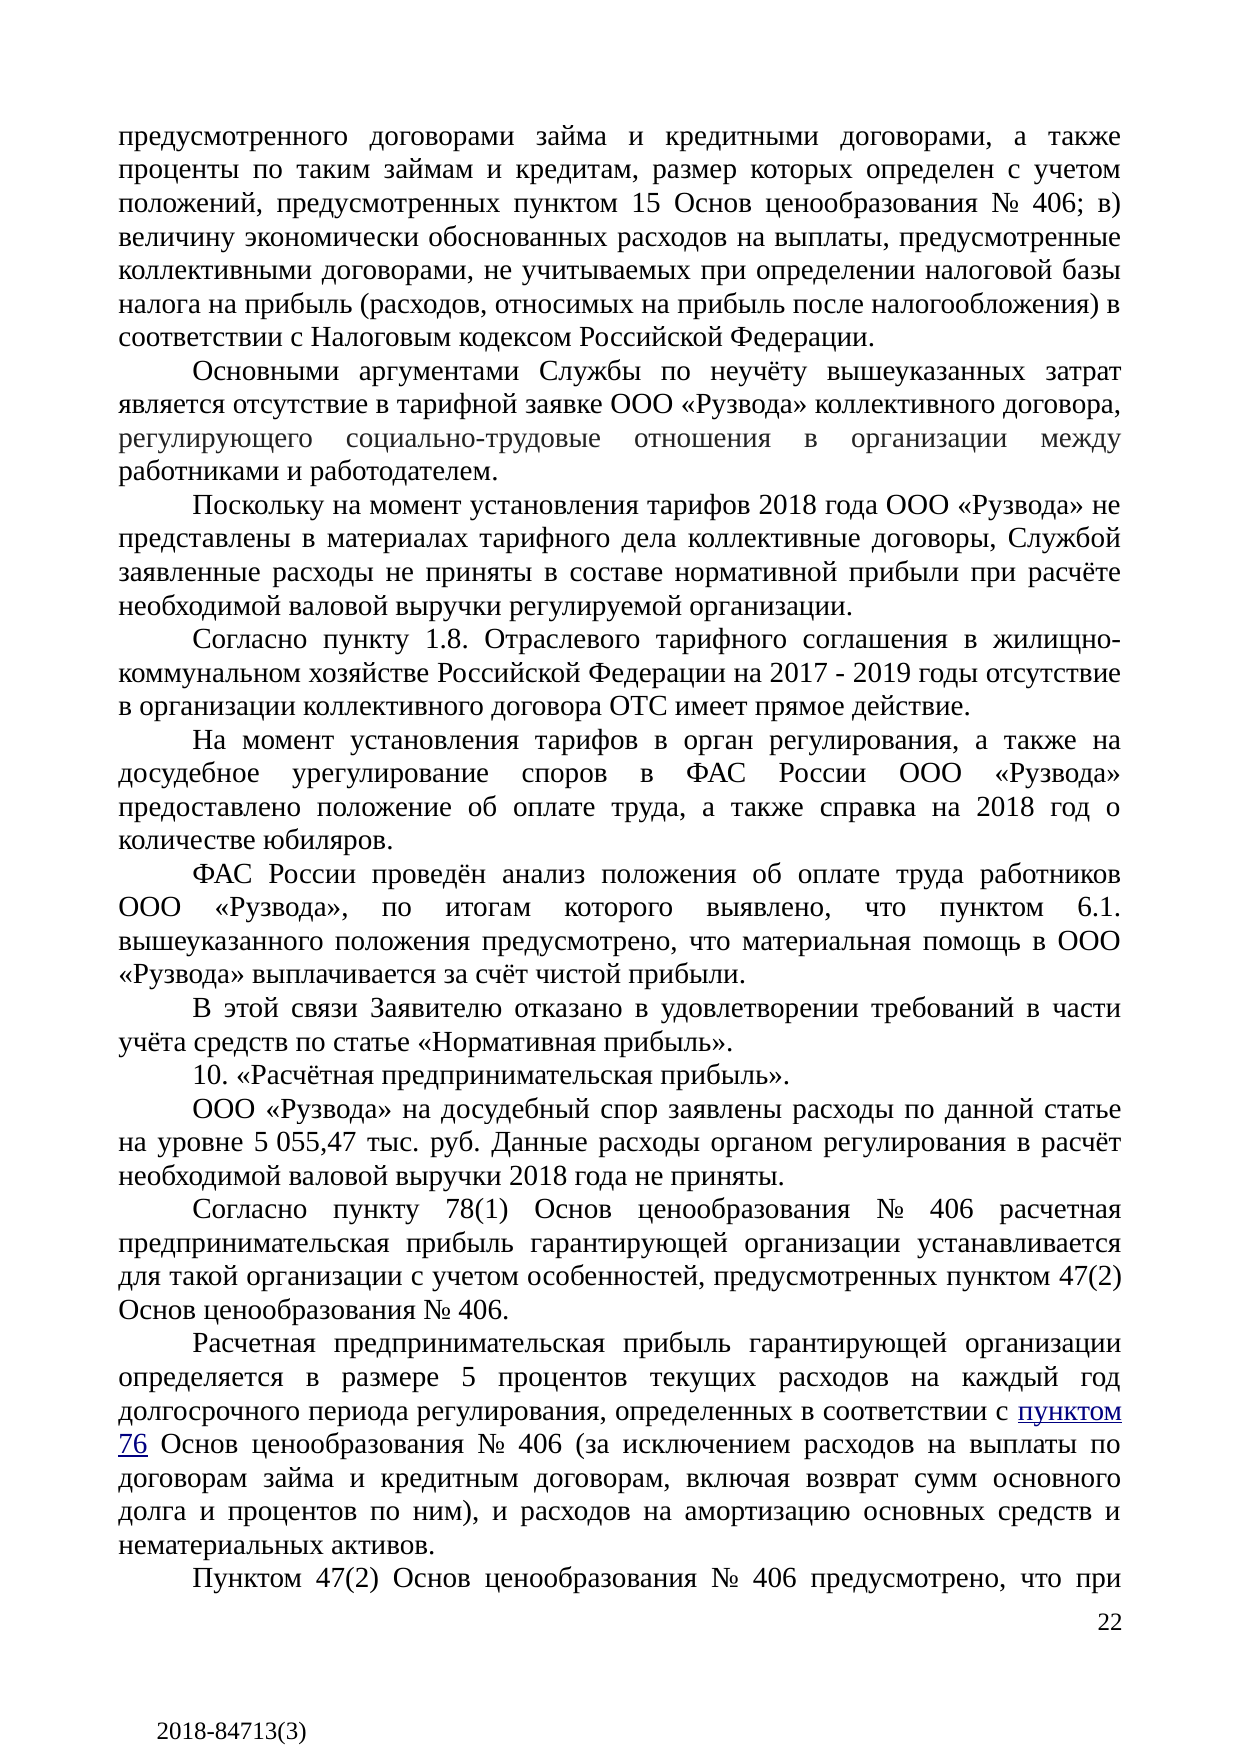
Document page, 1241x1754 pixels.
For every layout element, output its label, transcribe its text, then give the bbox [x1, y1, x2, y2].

text 10. «Расчётная предпринимательская прибыль». [118, 1057, 1122, 1091]
text Основными аргументами Службы по неучёту вышеуказанных затрат является отсутствие в тарифной заявке ООО «Рузвода» коллективного договора, регулирующего социально-трудовые отношения в организации между работниками и работодателем. [118, 353, 1122, 487]
text Расчетная предпринимательская прибыль гарантирующей организации определяется в размере 5 процентов текущих расходов на каждый год долгосрочного периода регулирования, определенных в соответствии с пунктом 76 Основ ценообразования № 406 (за исключением расходов на выплаты по договорам займа и кредитным договорам, включая возврат сумм основного долга и процентов по ним), и расходов на амортизацию основных средств и нематериальных активов. [118, 1326, 1122, 1560]
text На момент установления тарифов в орган регулирования, а также на досудебное урегулирование споров в ФАС России ООО «Рузвода» предоставлено положение об оплате труда, а также справка на 2018 год о количестве юбиляров. [118, 722, 1122, 856]
text ООО «Рузвода» на досудебный спор заявлены расходы по данной статье на уровне 5 055,47 тыс. руб. Данные расходы органом регулирования в расчёт необходимой валовой выручки 2018 года не приняты. [118, 1091, 1122, 1191]
text Поскольку на момент установления тарифов 2018 года ООО «Рузвода» не представлены в материалах тарифного дела коллективные договоры, Службой заявленные расходы не приняты в составе нормативной прибыли при расчёте необходимой валовой выручки регулируемой организации. [118, 487, 1122, 621]
text Согласно пункту 78(1) Основ ценообразования № 406 расчетная предпринимательская прибыль гарантирующей организации устанавливается для такой организации с учетом особенностей, предусмотренных пунктом 47(2) Основ ценообразования № 406. [118, 1191, 1122, 1326]
text ФАС России проведён анализ положения об оплате труда работников ООО «Рузвода», по итогам которого выявлено, что пунктом 6.1. вышеуказанного положения предусмотрено, что материальная помощь в ООО «Рузвода» выплачивается за счёт чистой прибыли. [118, 856, 1122, 990]
text Пунктом 47(2) Основ ценообразования № 406 предусмотрено, что при [118, 1560, 1122, 1594]
text В этой связи Заявителю отказано в удовлетворении требований в части учёта средств по статье «Нормативная прибыль». [118, 990, 1122, 1057]
text предусмотренного договорами займа и кредитными договорами, а также проценты по таким займам и кредитам, размер которых определен с учетом положений, предусмотренных пунктом 15 Основ ценообразования № 406; в) величину экономически обоснованных расходов на выплаты, предусмотренные коллективными договорами, не учитываемых при определении налоговой базы налога на прибыль (расходов, относимых на прибыль после налогообложения) в соответствии с Налоговым кодексом Российской Федерации. [118, 118, 1122, 353]
text Согласно пункту 1.8. Отраслевого тарифного соглашения в жилищно-коммунальном хозяйстве Российской Федерации на 2017 - 2019 годы отсутствие в организации коллективного договора ОТС имеет прямое действие. [118, 621, 1122, 722]
